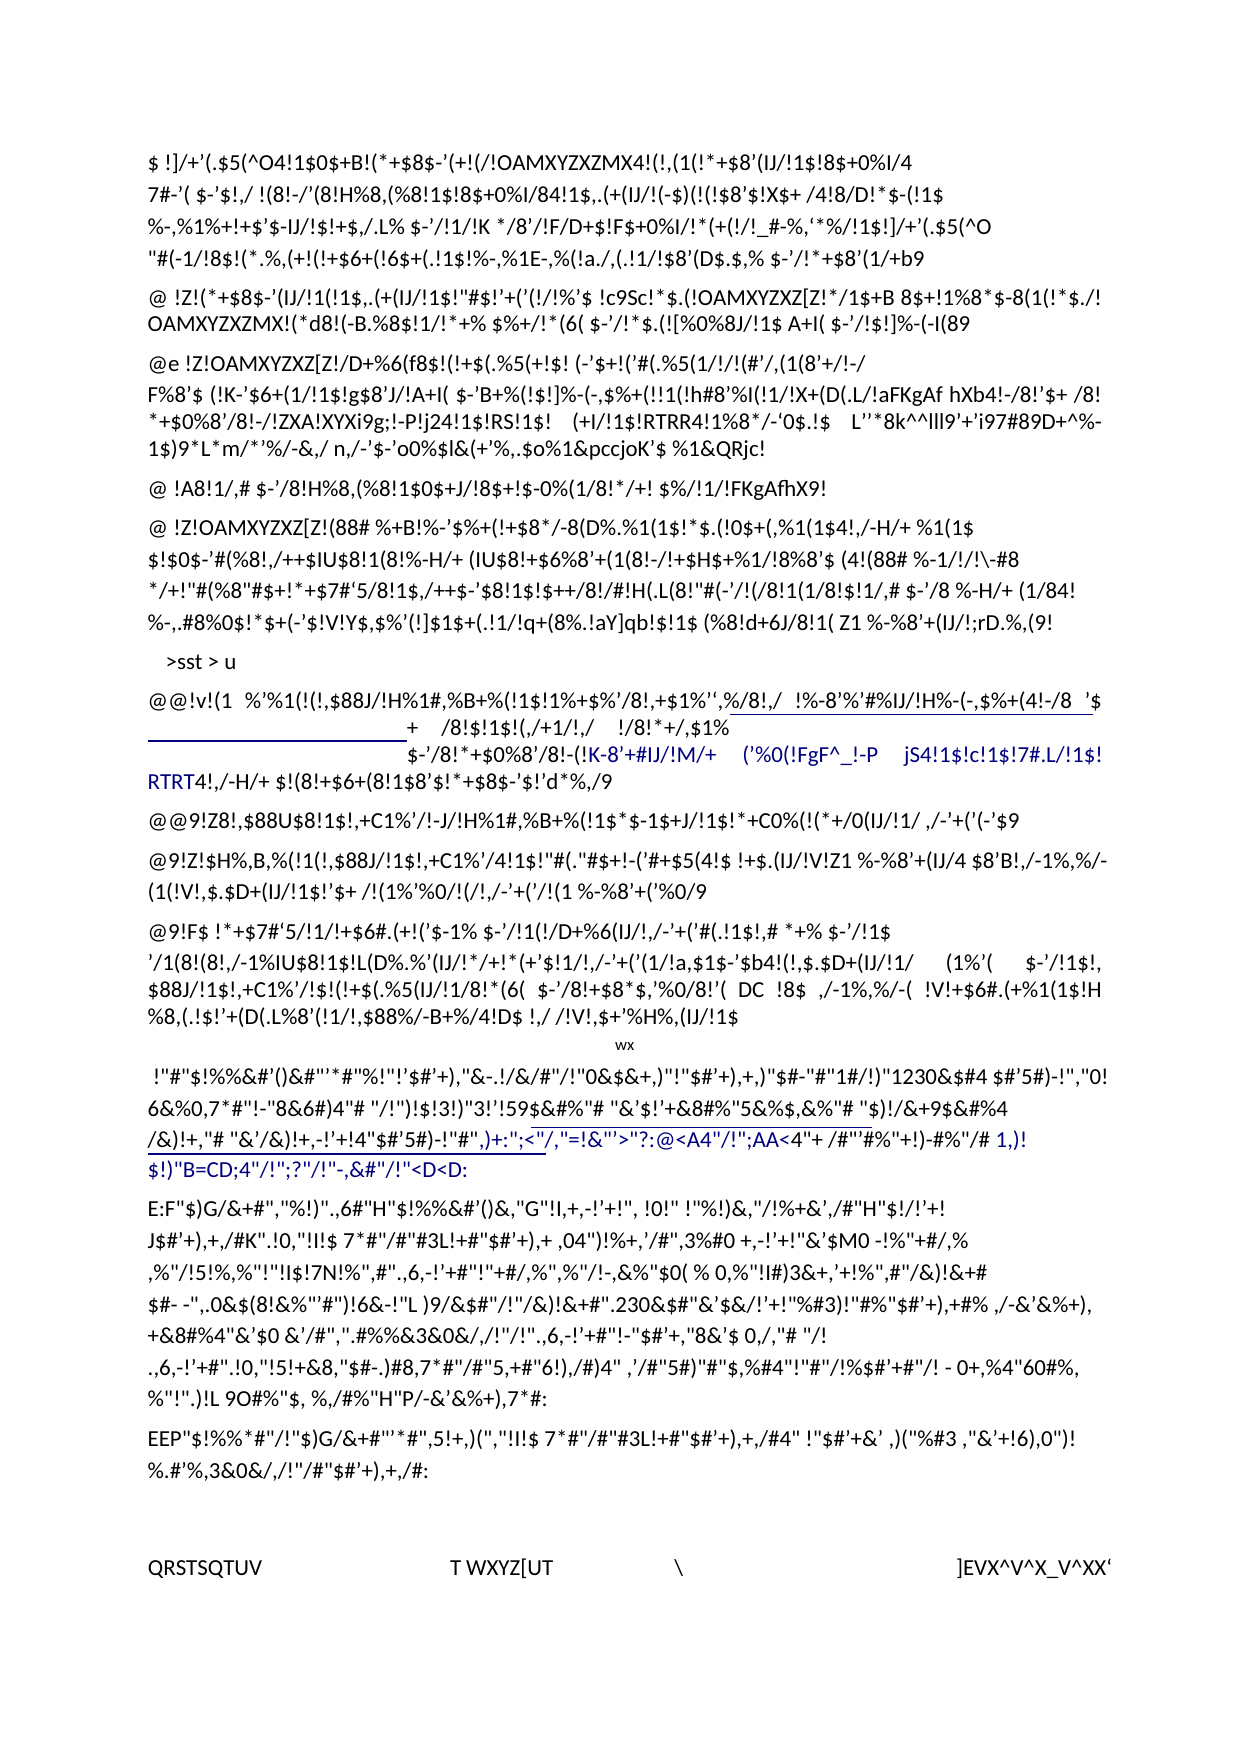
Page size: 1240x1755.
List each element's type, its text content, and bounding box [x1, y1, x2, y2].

text >sst > u [165, 647, 1112, 675]
text ’/1(8!(8!,/-1%IU$8!1$!L(D%.%’(IJ/!*/+!*(+’$!1/!,/-’+(’(1/!a,$1$-’$b4!(!,$.$D+(IJ/!1/ (1%’( $-’/!1$!,$88J/!1$!,+C1%’/!$!(!+$(.%5(IJ/!1/8!*(6( $-’/8!+$8*$,’%0/8!’( DC !8$ ,/-1%,%/-( !V!+$6#.(+%1(1$!H%8,(.!$!’+(D(.L%8’(!1/!,$88%/-B+%/4!D$ !,/ /!V!,$+’%H%,(IJ/!1$ [147, 949, 1103, 1030]
text F%8’$ (!K-’$6+(1/!1$!g$8’J/!A+I( $-’B+%(!$!]%-(-,$%+(!!1(!h#8’%I(!1/!X+(D(.L/!aFKgAf hXb4!-/8!’$+ /8!*+$0%8’/8!-/!ZXA!XYXi9g;!-P!j24!1$!RS!1$! (+I/!1$!RTRR4!1%8*/-‘0$.!$ L’’*8k^^lll9’+’i97#89D+^%-1$)9*L*m/*’%/-&,/ n,/-’$-’o0%$l&(+’%,.$o%1&pccjoK’$ %1&QRjc! [147, 381, 1103, 462]
text @@9!Z8!,$88U$8!1$!,+C1%’/!-J/!H%1#,%B+%(!1$*$-1$+J/!1$!*+C0%(!(*+/0(IJ/!1/ ,/-’+(’(-’$9 [147, 806, 1112, 834]
text @ !A8!1/,# $-’/8!H%8,(%8!1$0$+J/!8$+!$-0%(1/8!*/+! $%/!1/!FKgAfhX9! [147, 474, 1112, 502]
text $!$0$-’#(%8!,/++$IU$8!1(8!%-H/+ (IU$8!+$6%8’+(1(8!-/!+$H$+%1/!8%8’$ (4!(88# %-1/!/!\-#8 */+!"#(%8"#$+!*+$7#‘5/8!1$,/++$-’$8!1$!$++/8!/#!H(.L(8!"#(-’/!(/8!1(1/8!$!1/,# $-’/8 %-H/+ (1/84!%-,.#8%0$!*$+(-’$!V!Y$,$%’(!]$1$+(.!1/!q+(8%.!aY]qb!$!1$ (%8!d+6J/8!1( Z1 %-%8’+(IJ/!;rD.%,(9! [147, 545, 1112, 636]
text wx [148, 1034, 1101, 1055]
text J$#’+),+,/#K".!0,"!I!$ 7*#"/#"#3L!+#"$#’+),+ ,04")!%+,’/#",3%#0 +,-!’+!"&’$M0 -!%"+#/,% [147, 1226, 1112, 1254]
text EEP"$!%%*#"/!"$)G/&+#"’*#",5!+,)(","!I!$ 7*#"/#"#3L!+#"$#’+),+,/#4" !"$#’+&’ ,)("%#3 ,"&’+!6),0")!%.#’%,3&0&/,/!"/#"$#’+),+,/#: [147, 1424, 1112, 1484]
text @ !Z!(*+$8$-’(IJ/!1(!1$,.(+(IJ/!1$!"#$!’+(’(!/!%’$ !c9Sc!*$.(!OAMXYZXZ[Z!*/1$+B 8$+!1%8*$-8(1(!*$./!OAMXYZXZMX!(*d8!(-B.%8$!1/!*+% $%+/!*(6( $-’/!*$.(![%0%8J/!1$ A+I( $-’/!$!]%-(-I(89 [147, 283, 1103, 338]
text /&)!+,"# "&’/&)!+,-!’+!4"$#’5#)-!"#",)+:";<"/,"=!&"’>"?:@<A4"/!";AA<4"+ /#"’#%"+!)-#%"/# 1,)!$!)"B=CD;4"/!";?"/!"-,&#"/!"<D<D: [147, 1126, 1112, 1183]
text QRSTSQTUV T WXYZ[UT \ ]EVX^V^X_V^XX‘ [148, 1553, 1112, 1581]
text @ !Z!OAMXYZXZ[Z!(88# %+B!%-’$%+(!+$8*/-8(D%.%1(1$!*$.(!0$+(,%1(1$4!,/-H/+ %1(1$ [147, 513, 1112, 541]
text ,%"/!5!%,%"!"!I$!7N!%",#".,6,-!’+#"!"+#/,%",%"/!-,&%"$0( % 0,%"!I#)3&+,’+!%",#"/&)!&+# [147, 1258, 1112, 1286]
text $#- -",.0&$(8!&%"’#")!6&-!"L )9/&$#"/!"/&)!&+#".230&$#"&’$&/!’+!"%#3)!"#%"$#’+),+#% ,/-&’&%+),+&8#%4"&’$0 &’/#",".#%%&3&0&/,/!"/!".,6,-!’+#"!-"$#’+,"8&’$ 0,/,"# "/! [147, 1290, 1112, 1349]
text !"#"$!%%&#’()&#"’*#"%!"!’$#’+),"&-.!/&/#"/!"0&$&+,)"!"$#’+),+,)"$#-"#"1#/!)"1230&$#4 $#’5#)-!","0!6&%0,7*#"!-"8&6#)4"# "/!")!$!3!)"3!’!59$&#%"# "&’$!’+&8#%"5&%$,&%"# "$)!/&+9$&#%4 [147, 1062, 1112, 1122]
text E:F"$)G/&+#","%!)".,6#"H"$!%%&#’()&,"G"!I,+,-!’+!", !0!" !"%!)&,"/!%+&’,/#"H"$!/!’+! [147, 1194, 1112, 1222]
text @@!v!(1 %’%1(!(!,$88J/!H%1#,%B+%(!1$!1%+$%’/8!,+$1%’‘,%/8!,/ !%-8’%’#%IJ/!H%-(-,$%+(4!-/8 ’$+ /8!$!1$!(,/+1/!,/ !/8!*+/,$1% $-’/8!*+$0%8’/8!-(!K-8’+#IJ/!M/+ (’%0(!FgF^_!-P jS4!1$!c!1$!7#.L/!1$!RTRT4!,/-H/+ $!(8!+$6+(8!1$8’$!*+$8$-’$!’d*%,/9 [147, 686, 1103, 795]
text .,6,-!’+#".!0,"!5!+&8,"$#-.)#8,7*#"/#"5,+#"6!),/#)4" ,’/#"5#)"#"$,%#4"!"#"/!%$#’+#"/! - 0+,%4"60#%,%"!".)!L 9O#%"$, %,/#%"H"P/-&’&%+),7*#: [147, 1353, 1112, 1412]
text 7#-’( $-’$!,/ !(8!-/’(8!H%8,(%8!1$!8$+0%I/84!1$,.(+(IJ/!(-$)(!(!$8’$!X$+ /4!8/D!*$-(!1$ [147, 180, 1112, 208]
text $ !]/+’(.$5(^O4!1$0$+B!(*+$8$-’(+!(/!OAMXYZXZMX4!(!,(1(!*+$8’(IJ/!1$!8$+0%I/4 [147, 148, 1112, 177]
text "#(-1/!8$!(*.%,(+!(!+$6+(!6$+(.!1$!%-,%1E-,%(!a./,(.!1/!$8’(D$.$,% $-’/!*+$8’(1/+b9 [147, 244, 1112, 272]
text %-,%1%+!+$’$-IJ/!$!+$,/.L% $-’/!1/!K */8’/!F/D+$!F$+0%I/!*(+(!/!_#-%,‘*%/!1$!]/+’(.$5(^O [147, 212, 1112, 240]
text @9!F$ !*+$7#‘5/!1/!+$6#.(+!(’$-1% $-’/!1(!/D+%6(IJ/!,/-’+(’#(.!1$!,# *+% $-’/!1$ [147, 917, 1112, 945]
text @9!Z!$H%,B,%(!1(!,$88J/!1$!,+C1%’/4!1$!"#(."#$+!-(’#+$5(4!$ !+$.(IJ/!V!Z1 %-%8’+(IJ/4 $8’B!,/-1%,%/-(1(!V!,$.$D+(IJ/!1$!’$+ /!(1%’%0/!(/!,/-’+(’/!(1 %-%8’+(’%0/9 [147, 846, 1112, 905]
text @e !Z!OAMXYZXZ[Z!/D+%6(f8$!(!+$(.%5(+!$! (-’$+!(’#(.%5(1/!/!(#’/,(1(8’+/!-/ [147, 349, 1112, 377]
